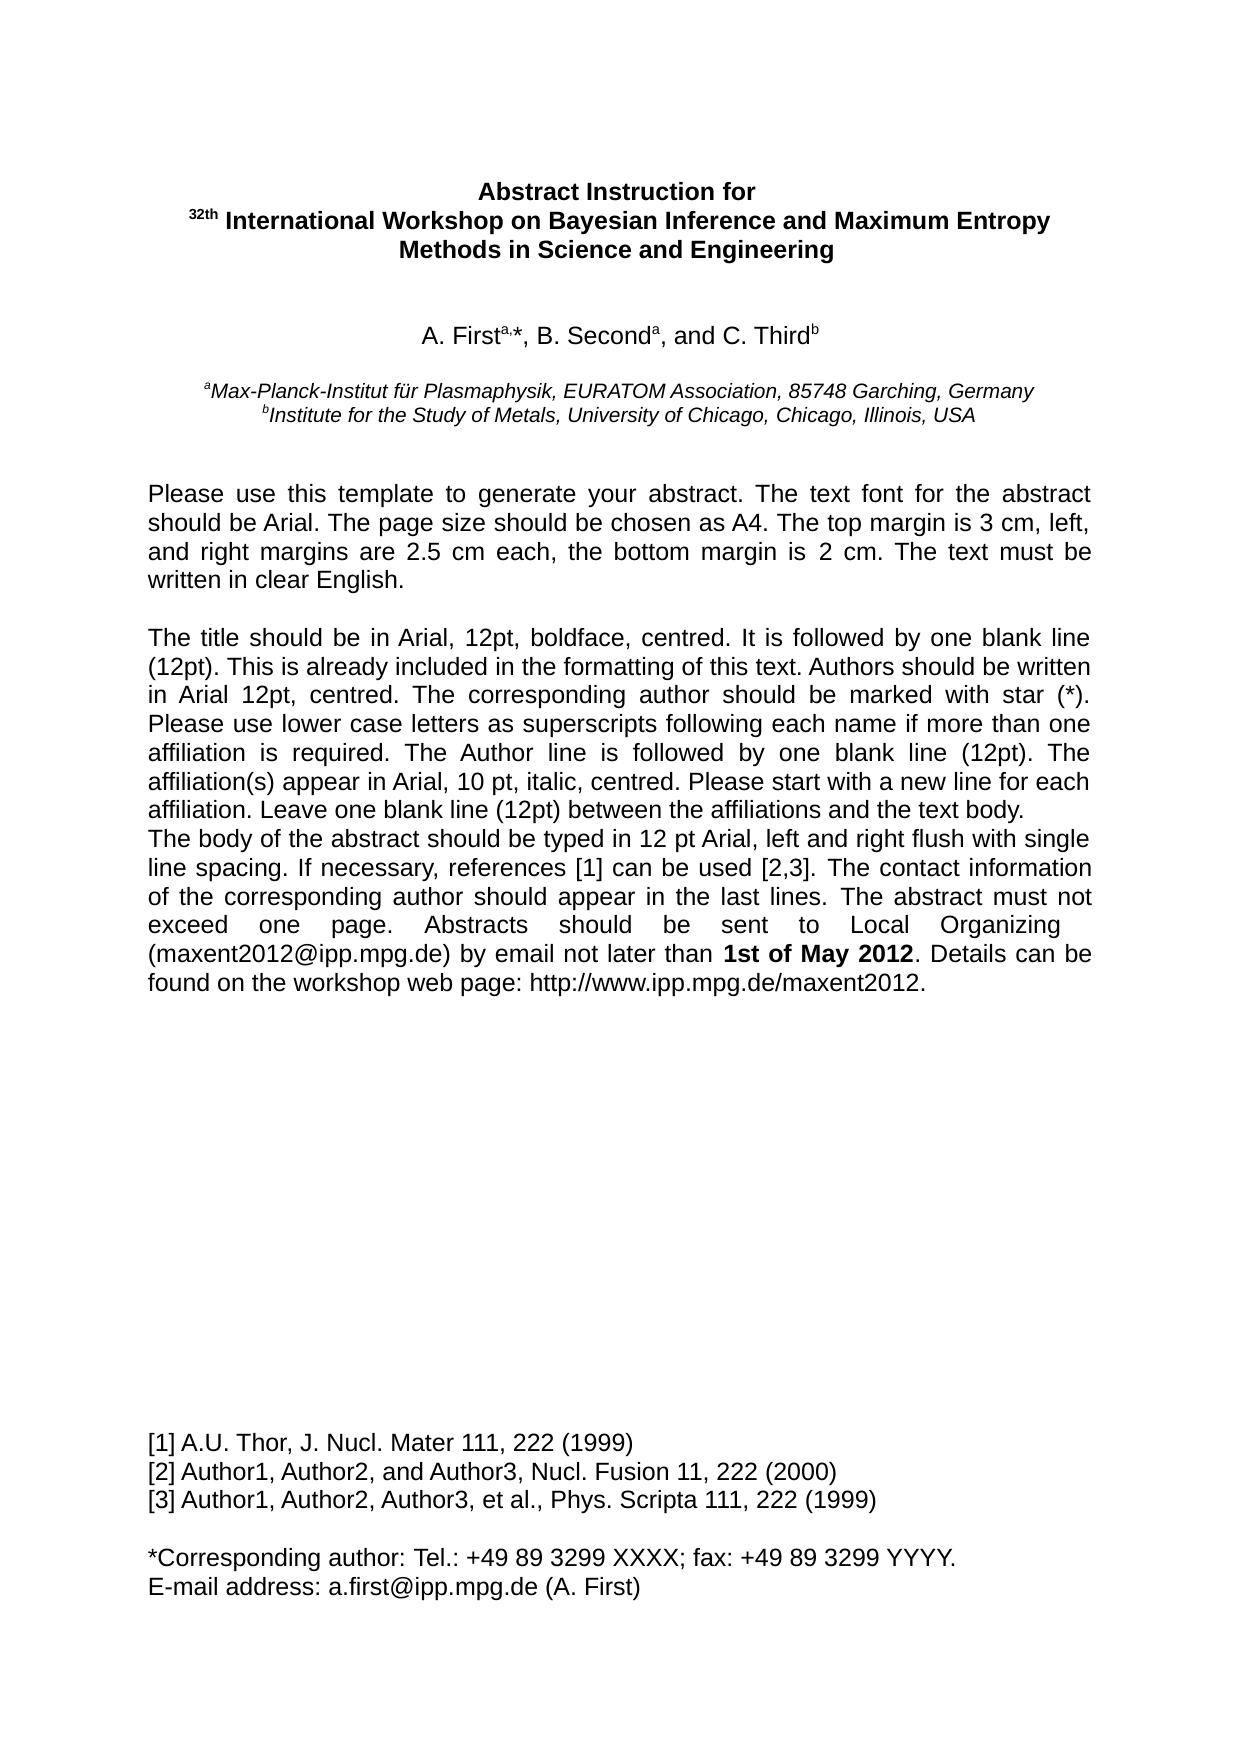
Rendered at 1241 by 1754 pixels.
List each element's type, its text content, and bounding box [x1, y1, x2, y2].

text [2] Author1, Author2, and Author3, Nucl. Fusion 11, 222 (2000) [148, 1457, 1092, 1485]
text A. Firsta,*, B. Seconda, and C. Thirdb [148, 321, 1092, 350]
title 32th International Workshop on Bayesian Inference and Maximum Entropy Methods in Science and Engineering [148, 206, 1092, 292]
text *Corresponding author: Tel.: +49 89 3299 XXXX; fax: +49 89 3299 YYYY. E-mail address: a.first@ipp.mpg.de (A. First) [148, 1543, 1092, 1600]
title Abstract Instruction for [148, 177, 1092, 206]
text aMax-Planck-Institut für Plasmaphysik, EURATOM Association, 85748 Garching, Germany [148, 378, 1092, 402]
text The title should be in Arial, 12pt, boldface, centred. It is followed by one blank line (12pt). This is already included in the formatting of this text. Authors should be written in Arial 12pt, centred. The corresponding author should be marked with star (*). Please use lower case letters as superscripts following each name if more than one affiliation is required. The Author line is followed by one blank line (12pt). The affiliation(s) appear in Arial, 10 pt, italic, centred. Please start with a new line for each affiliation. Leave one blank line (12pt) between the affiliations and the text body. [148, 623, 1092, 824]
text [1] A.U. Thor, J. Nucl. Mater 111, 222 (1999) [148, 1428, 1092, 1457]
text Please use this template to generate your abstract. The text font for the abstract should be Arial. The page size should be chosen as A4. The top margin is 3 cm, left, and right margins are 2.5 cm each, the bottom margin is 2 cm. The text must be written in clear English. [148, 479, 1092, 594]
text bInstitute for the Study of Metals, University of Chicago, Chicago, Illinois, USA [148, 402, 1092, 450]
text The body of the abstract should be typed in 12 pt Arial, left and right flush with single line spacing. If necessary, references [1] can be used [2,3]. The contact information of the corresponding author should appear in the last lines. The abstract must not exceed one page. Abstracts should be sent to Local Organizing (maxent2012@ipp.mpg.de) by email not later than 1st of May 2012. Details can be found on the workshop web page: http://www.ipp.mpg.de/maxent2012. [148, 824, 1092, 997]
text [3] Author1, Author2, Author3, et al., Phys. Scripta 111, 222 (1999) [148, 1485, 1092, 1514]
